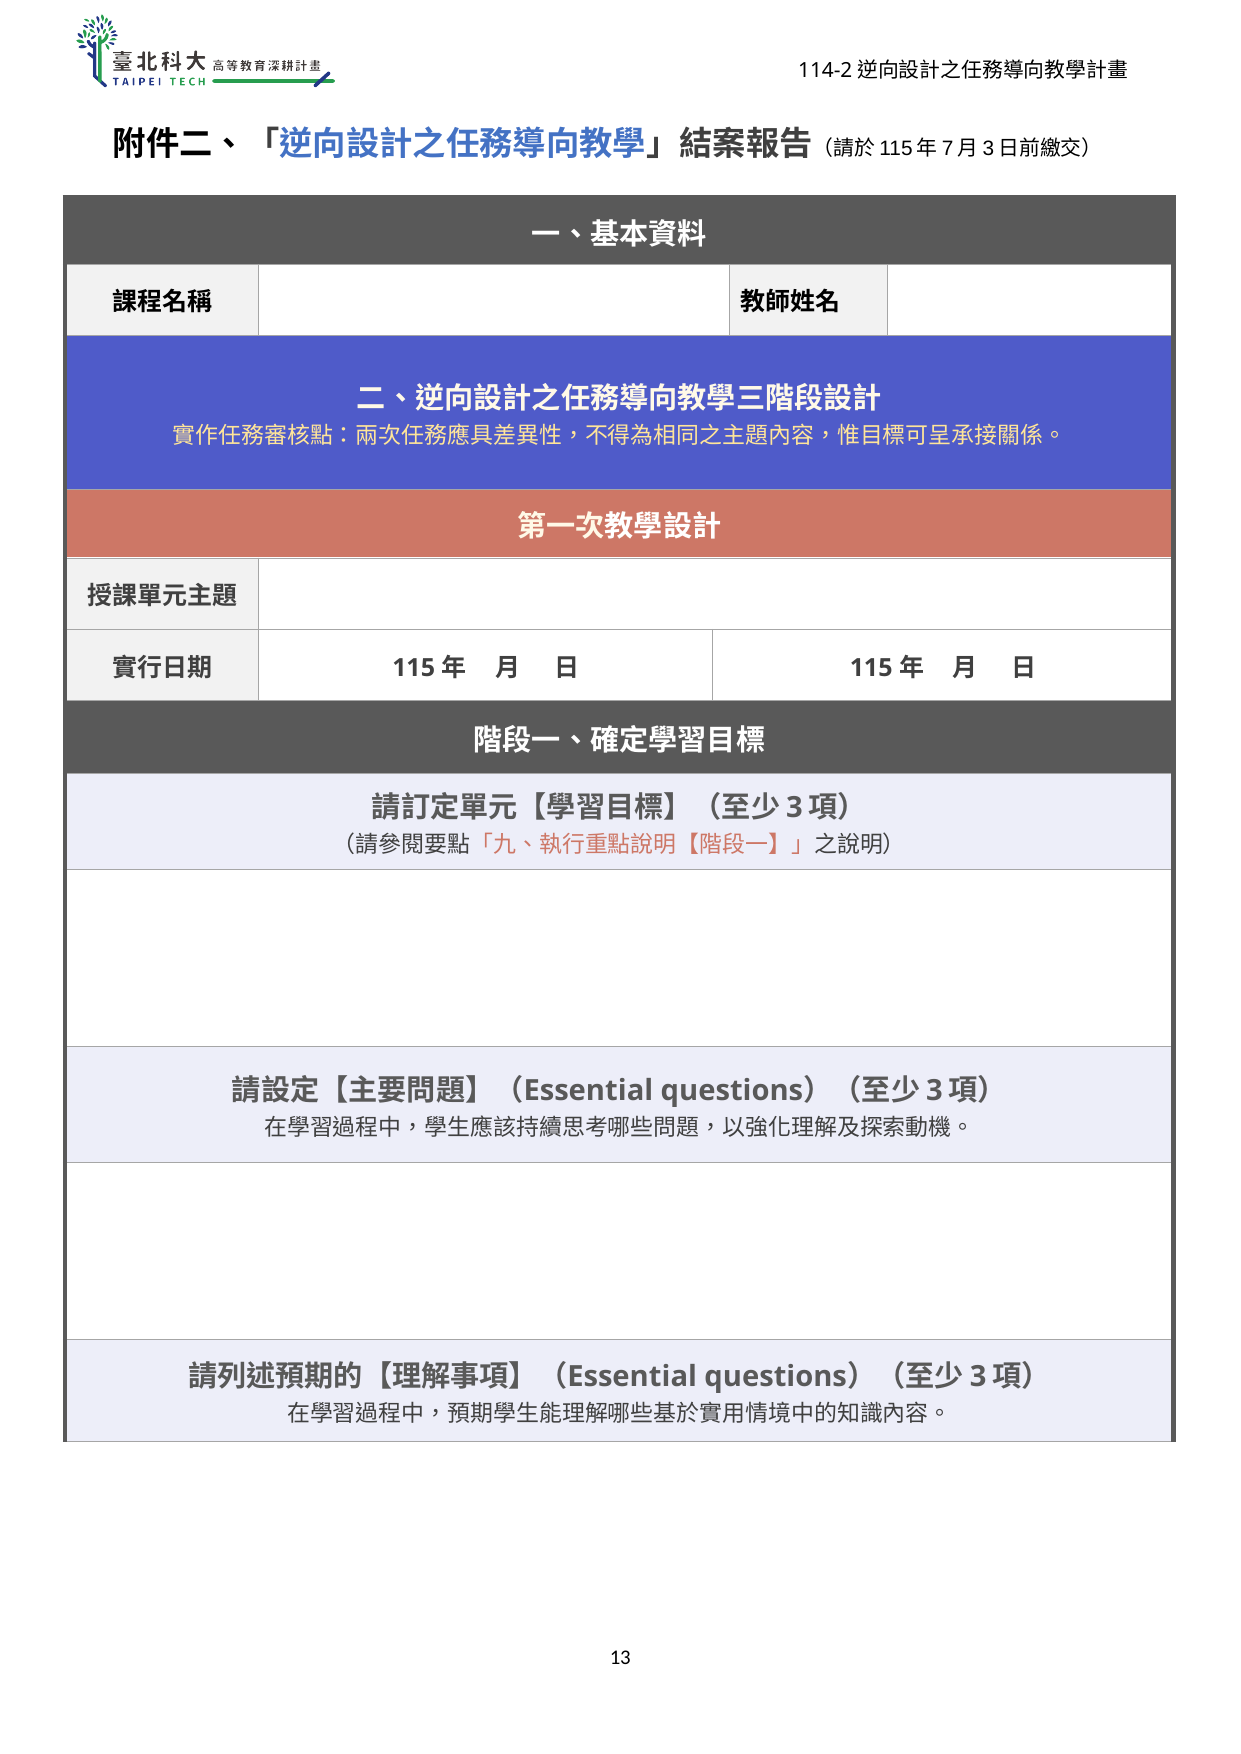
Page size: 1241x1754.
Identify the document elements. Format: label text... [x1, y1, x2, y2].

table_cell 115 年 月 日 [713, 630, 1171, 700]
table_cell 教師姓名 [730, 265, 887, 335]
table_cell [888, 265, 1171, 335]
table_cell 請設定【主要問題】（Essential questions）（至少3項） 在學習過程中，學生應該持續思考哪些問題，以強化理解及探索動機。 [67, 1047, 1171, 1162]
table_cell [259, 559, 1171, 629]
table_cell 授課單元主題 [67, 559, 258, 629]
table_cell 階段一、確定學習目標 [67, 701, 1171, 773]
table_cell [67, 1163, 1171, 1339]
table_cell 115 年 月 日 [259, 630, 712, 700]
table_cell [67, 870, 1171, 1046]
table_cell [259, 265, 729, 335]
table_cell 第一次教學設計 [67, 490, 1171, 557]
table_cell 二、逆向設計之任務導向教學三階段設計 實作任務審核點：兩次任務應具差異性，不得為相同之主題內容，惟目標可呈承接關係。 [67, 336, 1171, 489]
table_cell 請訂定單元【學習目標】（至少3項） （請參閱要點「九、執行重點說明【階段一】」之說明） [67, 774, 1171, 869]
table_cell 請列述預期的【理解事項】（Essential questions）（至少3項） 在學習過程中，預期學生能理解哪些基於實用情境中的知識內容。 [67, 1340, 1171, 1441]
table_cell 實行日期 [67, 630, 258, 700]
text 附件二、「逆向設計之任務導向教學」結案報告（請於115年7月3日前繳交） [112, 116, 1128, 195]
table_cell 課程名稱 [67, 265, 258, 335]
table_header 一、基本資料 [67, 200, 1171, 264]
